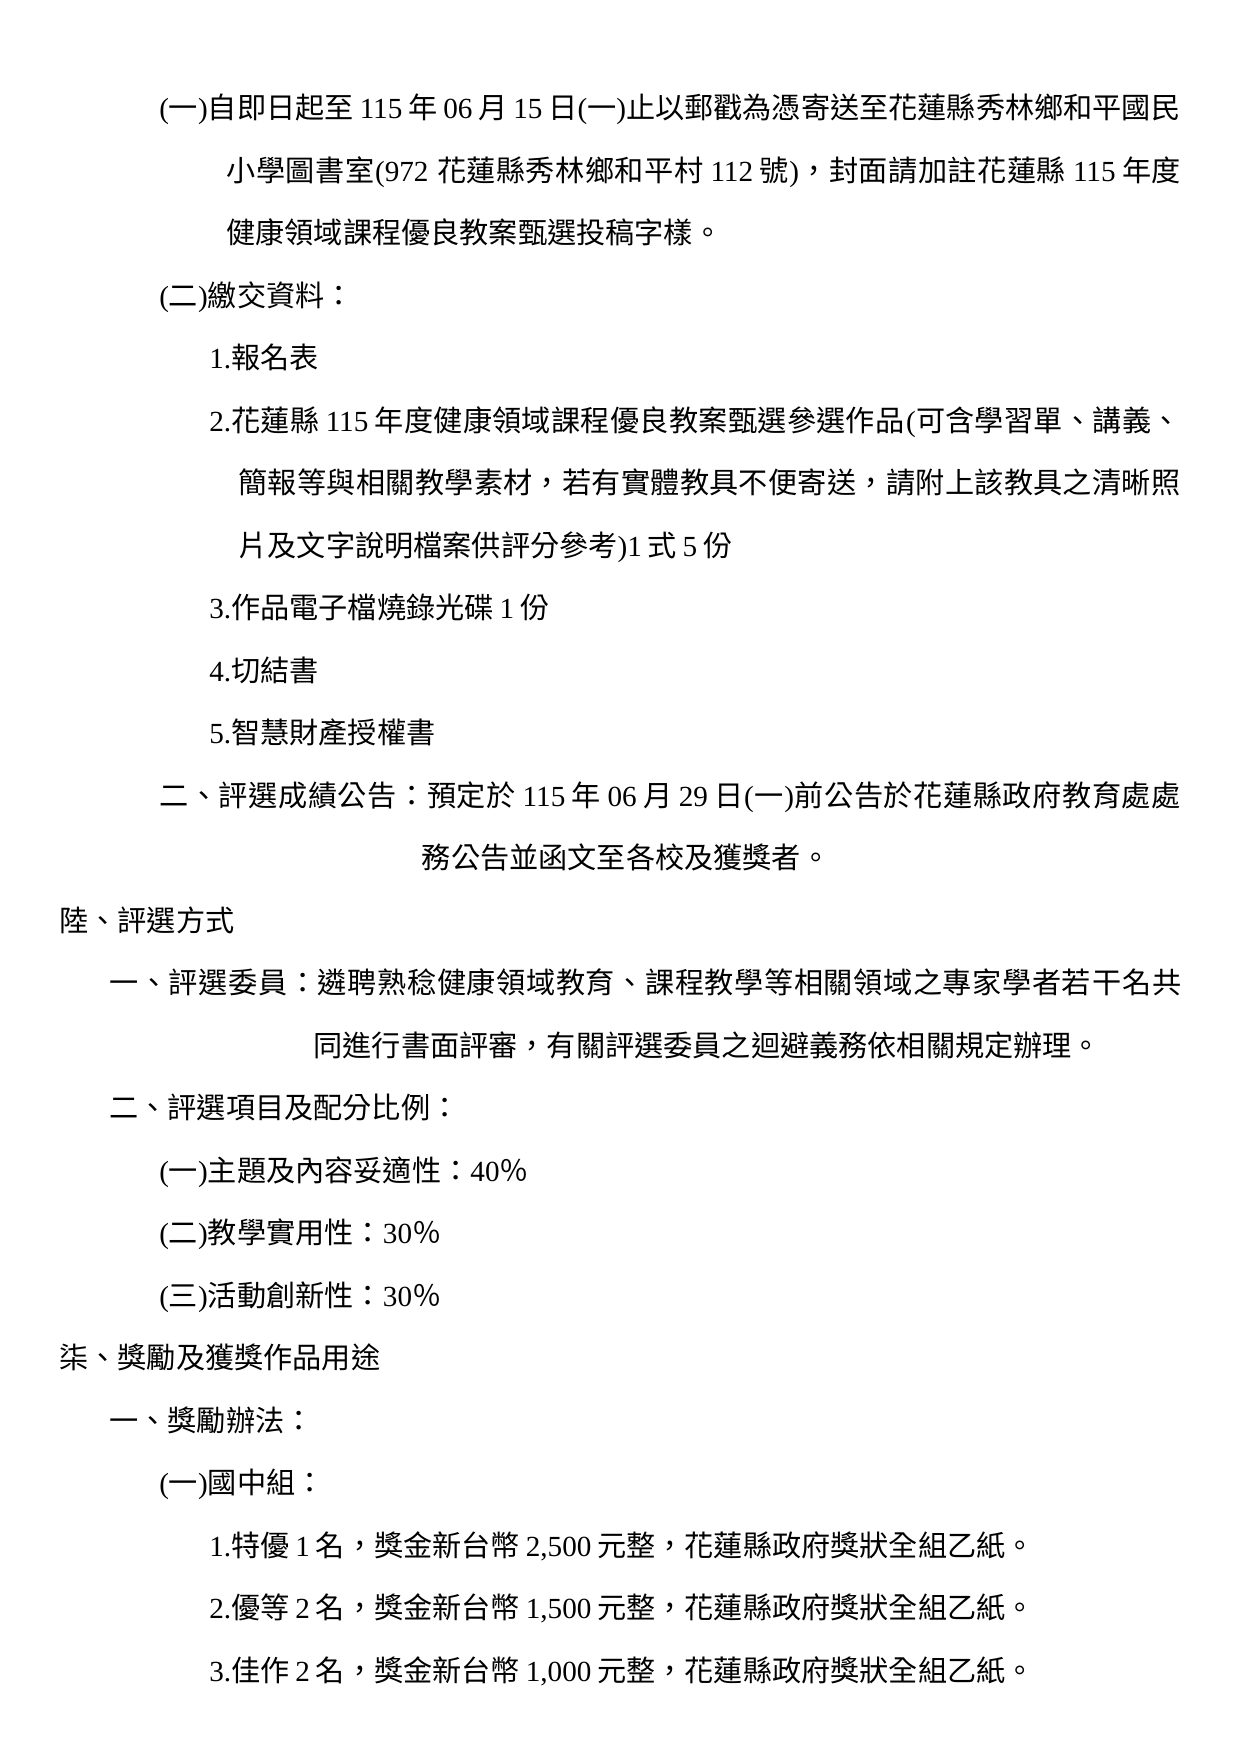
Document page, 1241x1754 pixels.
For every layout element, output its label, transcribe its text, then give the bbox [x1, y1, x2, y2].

text 2.花蓮縣115年度健康領域課程優良教案甄選參選作品(可含學習單、講義、簡報等與相關教學素材，若有實體教具不便寄送，請附上該教具之清晰照片及文字說明檔案供評分參考)1式5份 [209, 377, 1181, 564]
text (二)繳交資料： [159, 252, 1181, 314]
text 一、獎勵辦法： [109, 1377, 1181, 1439]
text 3.作品電子檔燒錄光碟1份 [209, 564, 1181, 627]
text 5.智慧財產授權書 [209, 689, 1181, 752]
text 二、評選項目及配分比例： [109, 1064, 1181, 1127]
text 一、評選委員：遴聘熟稔健康領域教育、課程教學等相關領域之專家學者若干名共同進行書面評審，有關評選委員之迴避義務依相關規定辦理。 [109, 939, 1181, 1064]
text 1.特優1名，獎金新台幣2,500元整，花蓮縣政府獎狀全組乙紙。 [209, 1502, 1181, 1564]
text 1.報名表 [209, 314, 1181, 377]
text 2.優等2名，獎金新台幣1,500元整，花蓮縣政府獎狀全組乙紙。 [209, 1564, 1181, 1627]
text (一)主題及內容妥適性：40％ [159, 1127, 1181, 1189]
text 柒、獎勵及獲獎作品用途 [59, 1314, 1181, 1377]
text 4.切結書 [209, 627, 1181, 689]
text (三)活動創新性：30％ [159, 1252, 1181, 1314]
text (一)自即日起至115年06月15日(一)止以郵戳為憑寄送至花蓮縣秀林鄉和平國民小學圖書室(972 花蓮縣秀林鄉和平村112號)，封面請加註花蓮縣115年度健康領域課程優良教案甄選投稿字樣。 [159, 64, 1181, 252]
text 二、評選成績公告：預定於115年06月29日(一)前公告於花蓮縣政府教育處處務公告並函文至各校及獲獎者。 [159, 752, 1181, 877]
text (二)教學實用性：30％ [159, 1189, 1181, 1252]
text (一)國中組： [159, 1439, 1181, 1502]
text 陸、評選方式 [59, 877, 1181, 939]
text 3.佳作2名，獎金新台幣1,000元整，花蓮縣政府獎狀全組乙紙。 [209, 1627, 1181, 1689]
